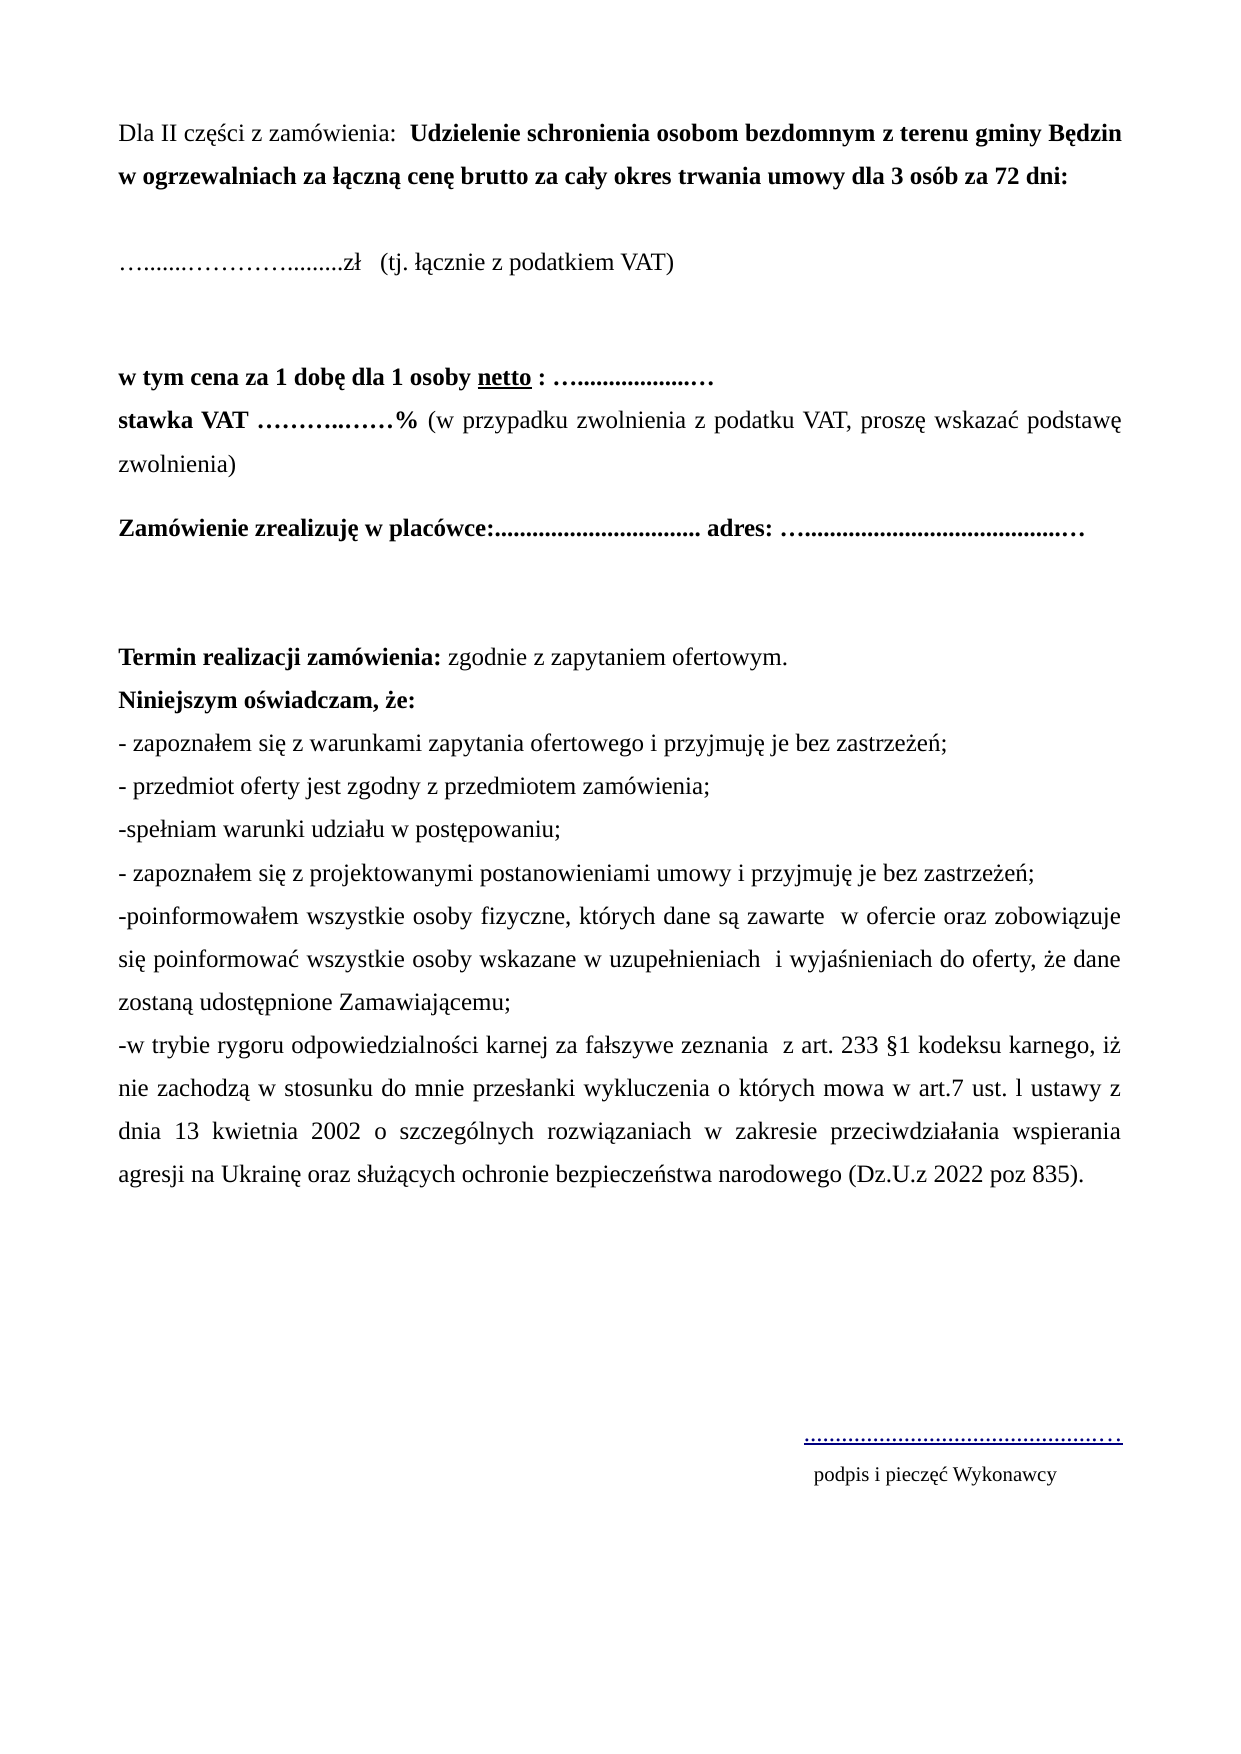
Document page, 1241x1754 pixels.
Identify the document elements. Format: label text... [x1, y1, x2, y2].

list stawka VAT ………..……% (w przypadku zwolnienia z podatku VAT, proszę wskazać podstawę zwolnienia) [118, 406, 1122, 477]
text ...............................................… [118, 1418, 1122, 1447]
text -poinformowałem wszystkie osoby fizyczne, których dane są zawarte w ofercie oraz zobowiązuje się poinformować wszystkie osoby wskazane w uzupełnieniach i wyjaśnieniach do oferty, że dane zostaną udostępnione Zamawiającemu; [118, 901, 1122, 1016]
text - przedmiot oferty jest zgodny z przedmiotem zamówienia; [118, 771, 1122, 800]
text - zapoznałem się z warunkami zapytania ofertowego i przyjmuję je bez zastrzeżeń; [118, 728, 1122, 757]
text -spełniam warunki udziału w postępowaniu; [118, 814, 1122, 843]
text Niniejszym oświadczam, że: [118, 685, 1122, 714]
text Zamówienie zrealizuję w placówce:................................. adres: ….........................................… [118, 513, 1122, 541]
text podpis i pieczęć Wykonawcy [118, 1461, 1122, 1486]
text w tym cena za 1 dobę dla 1 osoby netto : …..................… [118, 362, 1122, 391]
text Termin realizacji zamówienia: zgodnie z zapytaniem ofertowym. [118, 642, 1122, 671]
text - zapoznałem się z projektowanymi postanowieniami umowy i przyjmuję je bez zastrzeżeń; [118, 858, 1122, 886]
text ….......………….........zł (tj. łącznie z podatkiem VAT) [118, 247, 1122, 276]
text Dla II części z zamówienia: Udzielenie schronienia osobom bezdomnym z terenu gminy Będzin w ogrzewalniach za łączną cenę brutto za cały okres trwania umowy dla 3 osób za 72 dni: [118, 118, 1122, 190]
text -w trybie rygoru odpowiedzialności karnej za fałszywe zeznania z art. 233 §1 kodeksu karnego, iż nie zachodzą w stosunku do mnie przesłanki wykluczenia o których mowa w art.7 ust. l ustawy z dnia 13 kwietnia 2002 o szczególnych rozwiązaniach w zakresie przeciwdziałania wspierania agresji na Ukrainę oraz służących ochronie bezpieczeństwa narodowego (Dz.U.z 2022 poz 835). [118, 1030, 1122, 1188]
